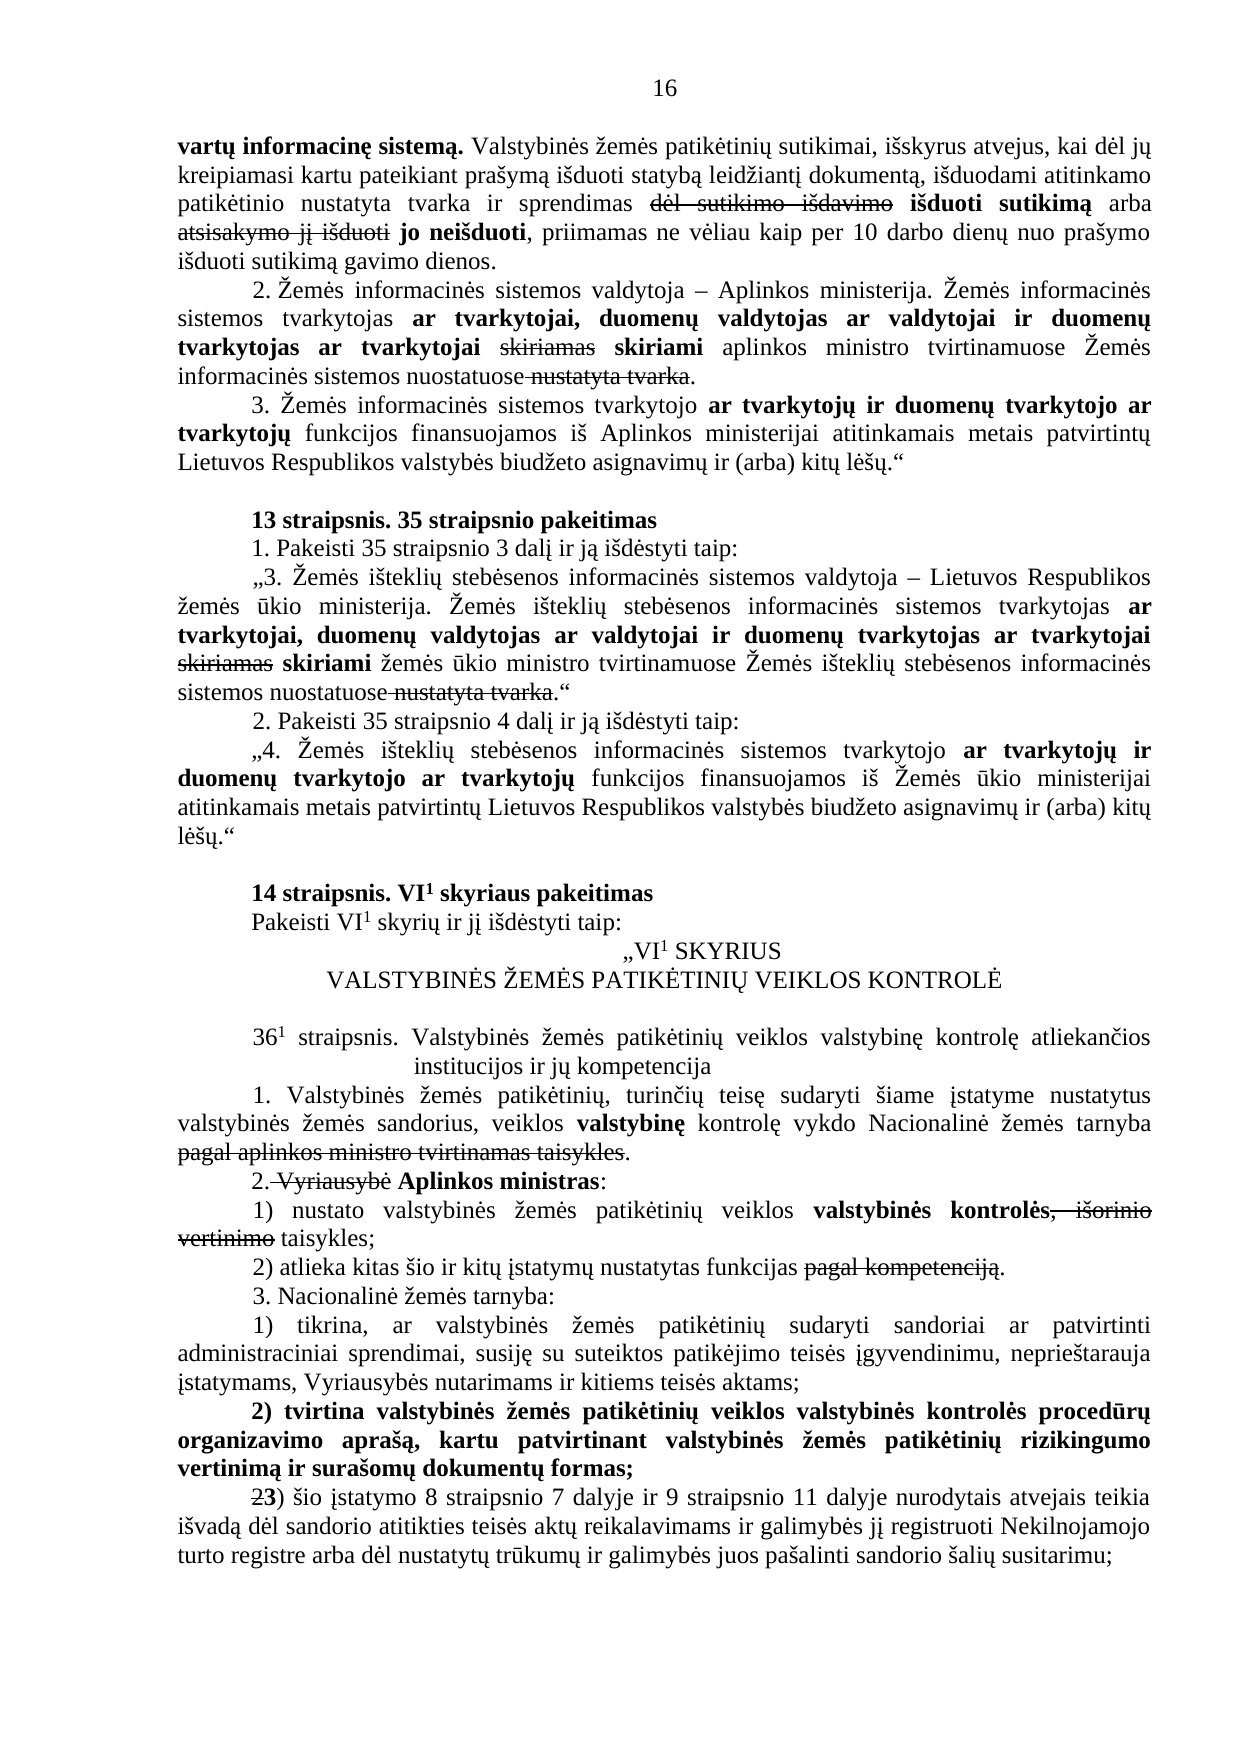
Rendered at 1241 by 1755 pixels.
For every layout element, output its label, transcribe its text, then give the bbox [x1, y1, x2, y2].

text „VI1 SKYRIUS [177, 936, 1152, 965]
text 2. Vyriausybė Aplinkos ministras: [177, 1166, 1152, 1195]
text 1. Pakeisti 35 straipsnio 3 dalį ir ją išdėstyti taip: [177, 533, 1152, 562]
text 23) šio įstatymo 8 straipsnio 7 dalyje ir 9 straipsnio 11 dalyje nurodytais atvejais teikia išvadą dėl sandorio atitikties teisės aktų reikalavimams ir galimybės jį registruoti Nekilnojamojo turto registre arba dėl nustatytų trūkumų ir galimybės juos pašalinti sandorio šalių susitarimu; [177, 1482, 1152, 1568]
text „3. Žemės išteklių stebėsenos informacinės sistemos valdytoja – Lietuvos Respublikos žemės ūkio ministerija. Žemės išteklių stebėsenos informacinės sistemos tvarkytojas ar tvarkytojai, duomenų valdytojas ar valdytojai ir duomenų tvarkytojas ar tvarkytojai skiriamas skiriami žemės ūkio ministro tvirtinamuose Žemės išteklių stebėsenos informacinės sistemos nuostatuose nustatyta tvarka.“ [177, 562, 1152, 706]
text 1. Valstybinės žemės patikėtinių, turinčių teisę sudaryti šiame įstatyme nustatytus valstybinės žemės sandorius, veiklos valstybinę kontrolę vykdo Nacionalinė žemės tarnyba pagal aplinkos ministro tvirtinamas taisykles. [177, 1080, 1152, 1166]
text Pakeisti VI1 skyrių ir jį išdėstyti taip: [177, 907, 1152, 936]
text 1. Žemės informacinės sistemos paskirtis – efektyviai planuoti, valdyti ir administruoti valstybinę žemę, elektroninėmis priemonėmis užtikrinti vieningą bendrą žemės administravimo ir tvarkymo procesą ir valstybinės žemės patikėtinių įgyvendinimo funkcijas, bei jų kontrolę ir žemės naudojimo valstybinę priežiūrą, taip pat tvarkyti ir teikti naudotojams informaciją duomenis apie Lietuvos Respublikos žemės fondą, žemės naudmenų sudėtį ir kitą informaciją kitus duomenis apie žemę. Žemės valdymo ir naudojimo funkcijos, įskaitant ir valstybinės žemės patikėtinių sutikimų, susitarimų ar sutarčių teikimą, vykdomos naudojantis Žemės informacine sistema. Žemės informacinė sistema pasiekiama ir paslaugos teikiamos tik per Topografijos, inžinerinės infrastruktūros teritorijų planavimo ir statybos elektroninių vartų informacinę sistemą. Valstybinės žemės patikėtinių sutikimai, išskyrus atvejus, kai dėl jų kreipiamasi kartu pateikiant prašymą išduoti statybą leidžiantį dokumentą, išduodami atitinkamo patikėtinio nustatyta tvarka ir sprendimas dėl sutikimo išdavimo išduoti sutikimą arba atsisakymo jį išduoti jo neišduoti, priimamas ne vėliau kaip per 10 darbo dienų nuo prašymo išduoti sutikimą gavimo dienos. [177, 131, 1152, 275]
text 1) tikrina, ar valstybinės žemės patikėtinių sudaryti sandoriai ar patvirtinti administraciniai sprendimai, susiję su suteiktos patikėjimo teisės įgyvendinimu, neprieštarauja įstatymams, Vyriausybės nutarimams ir kitiems teisės aktams; [177, 1310, 1152, 1396]
text 2) tvirtina valstybinės žemės patikėtinių veiklos valstybinės kontrolės procedūrų organizavimo aprašą, kartu patvirtinant valstybinės žemės patikėtinių rizikingumo vertinimą ir surašomų dokumentų formas; [177, 1396, 1152, 1482]
text VALSTYBINĖS ŽEMĖS PATIKĖTINIŲ VEIKLOS KONTROLĖ [177, 965, 1152, 993]
text 1) nustato valstybinės žemės patikėtinių veiklos valstybinės kontrolės, išorinio vertinimo taisykles; [177, 1195, 1152, 1252]
text 2. Pakeisti 35 straipsnio 4 dalį ir ją išdėstyti taip: [177, 706, 1152, 735]
text 3. Nacionalinė žemės tarnyba: [177, 1281, 1152, 1310]
text 2) atlieka kitas šio ir kitų įstatymų nustatytas funkcijas pagal kompetenciją. [177, 1252, 1152, 1281]
text 14 straipsnis. VI1 skyriaus pakeitimas [177, 878, 1152, 907]
text 13 straipsnis. 35 straipsnio pakeitimas [177, 505, 1152, 533]
text 3. Žemės informacinės sistemos tvarkytojo ar tvarkytojų ir duomenų tvarkytojo ar tvarkytojų funkcijos finansuojamos iš Aplinkos ministerijai atitinkamais metais patvirtintų Lietuvos Respublikos valstybės biudžeto asignavimų ir (arba) kitų lėšų.“ [177, 390, 1152, 476]
text „4. Žemės išteklių stebėsenos informacinės sistemos tvarkytojo ar tvarkytojų ir duomenų tvarkytojo ar tvarkytojų funkcijos finansuojamos iš Žemės ūkio ministerijai atitinkamais metais patvirtintų Lietuvos Respublikos valstybės biudžeto asignavimų ir (arba) kitų lėšų.“ [177, 735, 1152, 850]
text 361 straipsnis. Valstybinės žemės patikėtinių veiklos valstybinę kontrolę atliekančios institucijos ir jų kompetencija [252, 1022, 1152, 1080]
text 2. Žemės informacinės sistemos valdytoja – Aplinkos ministerija. Žemės informacinės sistemos tvarkytojas ar tvarkytojai, duomenų valdytojas ar valdytojai ir duomenų tvarkytojas ar tvarkytojai skiriamas skiriami aplinkos ministro tvirtinamuose Žemės informacinės sistemos nuostatuose nustatyta tvarka. [177, 275, 1152, 390]
